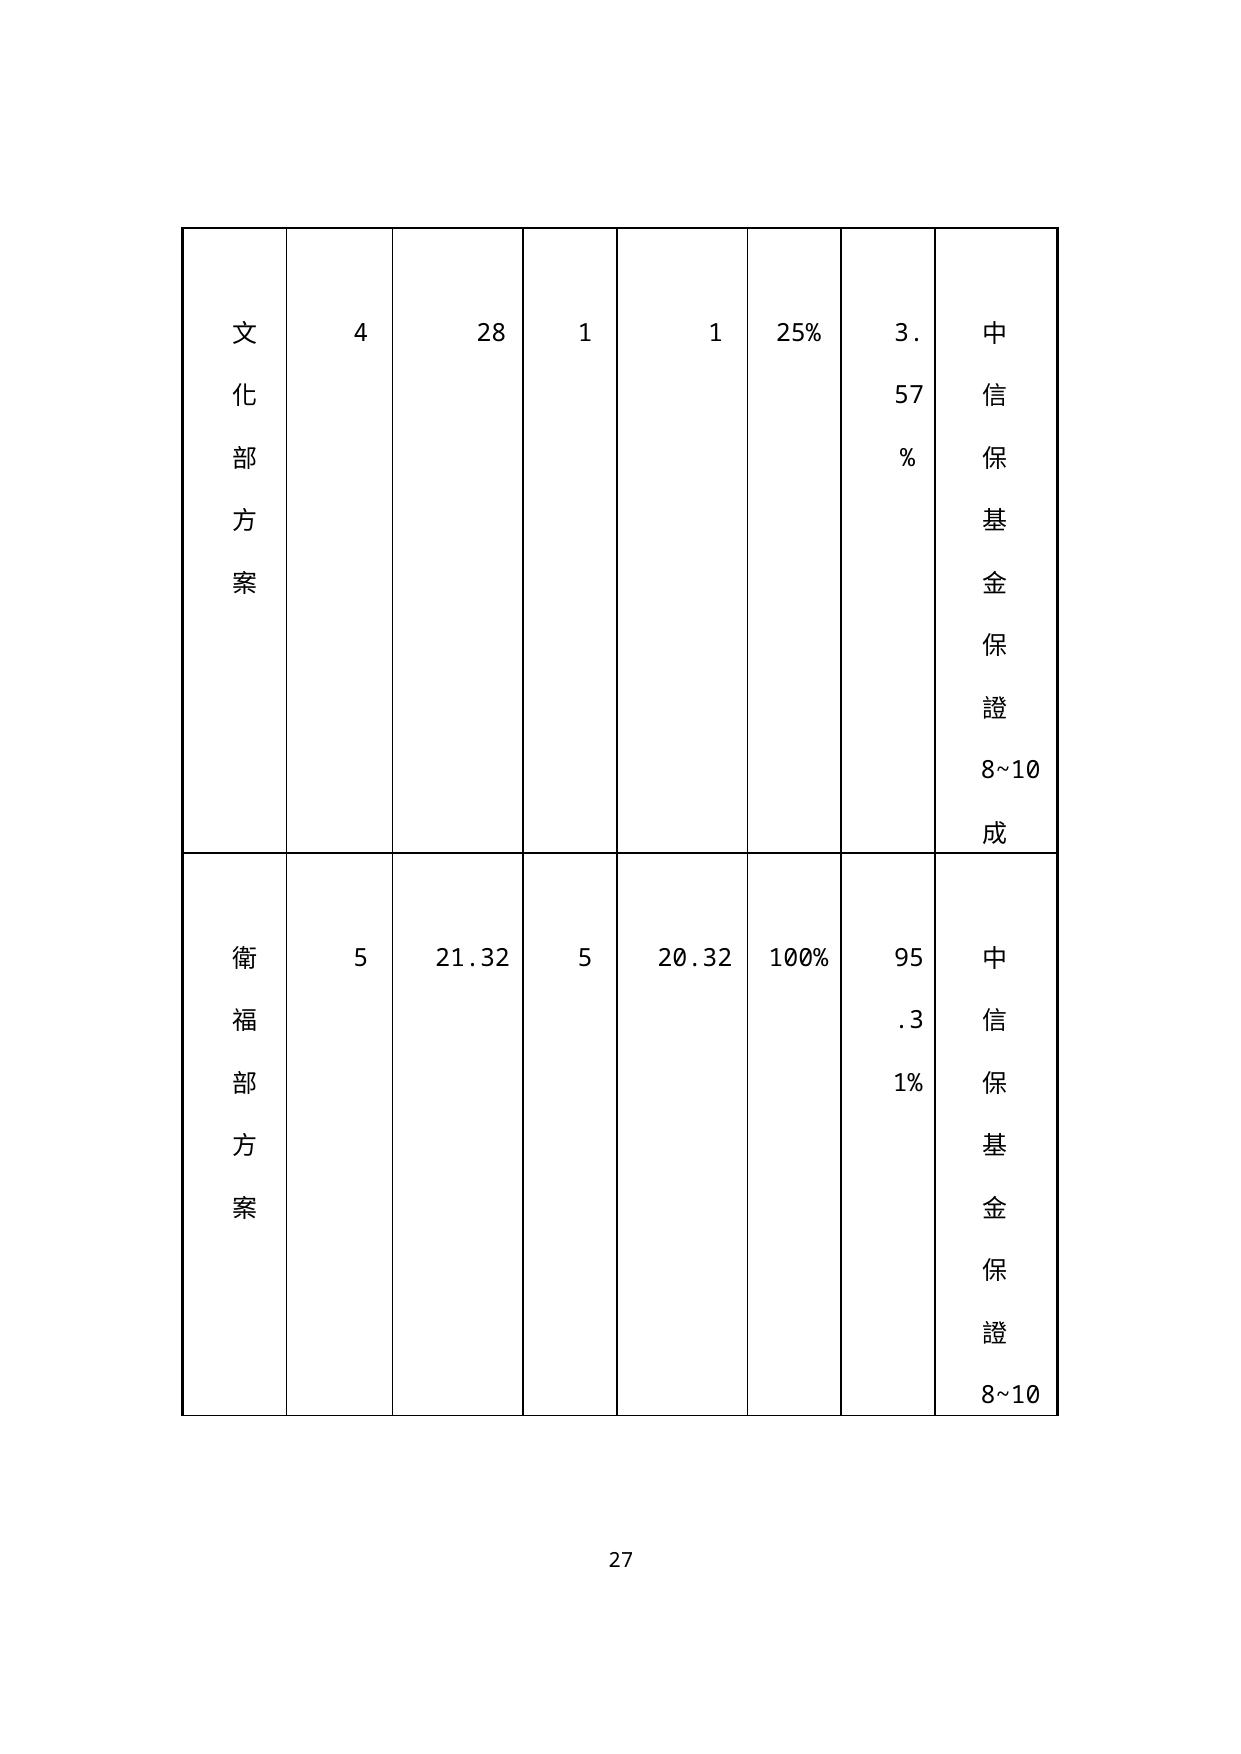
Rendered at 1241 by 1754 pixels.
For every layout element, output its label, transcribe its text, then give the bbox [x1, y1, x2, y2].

table_cell 中信保基金保證8~10成 [936, 229, 1056, 852]
table_cell 衛福部方案 [184, 854, 286, 1415]
table_cell 25% [748, 229, 840, 852]
table_cell 5 [287, 854, 392, 1415]
table_cell 中信保基金保證8~10 [936, 854, 1056, 1415]
table_cell 21.32 [393, 854, 522, 1415]
table_cell 20.32 [618, 854, 747, 1415]
table_cell 1 [618, 229, 747, 852]
table_cell 1 [524, 229, 616, 852]
table_cell 4 [287, 229, 392, 852]
table_cell 28 [393, 229, 522, 852]
table_cell 5 [524, 854, 616, 1415]
table_cell 100% [748, 854, 840, 1415]
table_cell 3.57% [842, 229, 934, 852]
table_cell 95.31% [842, 854, 934, 1415]
table_cell 文化部方案 [184, 229, 286, 852]
